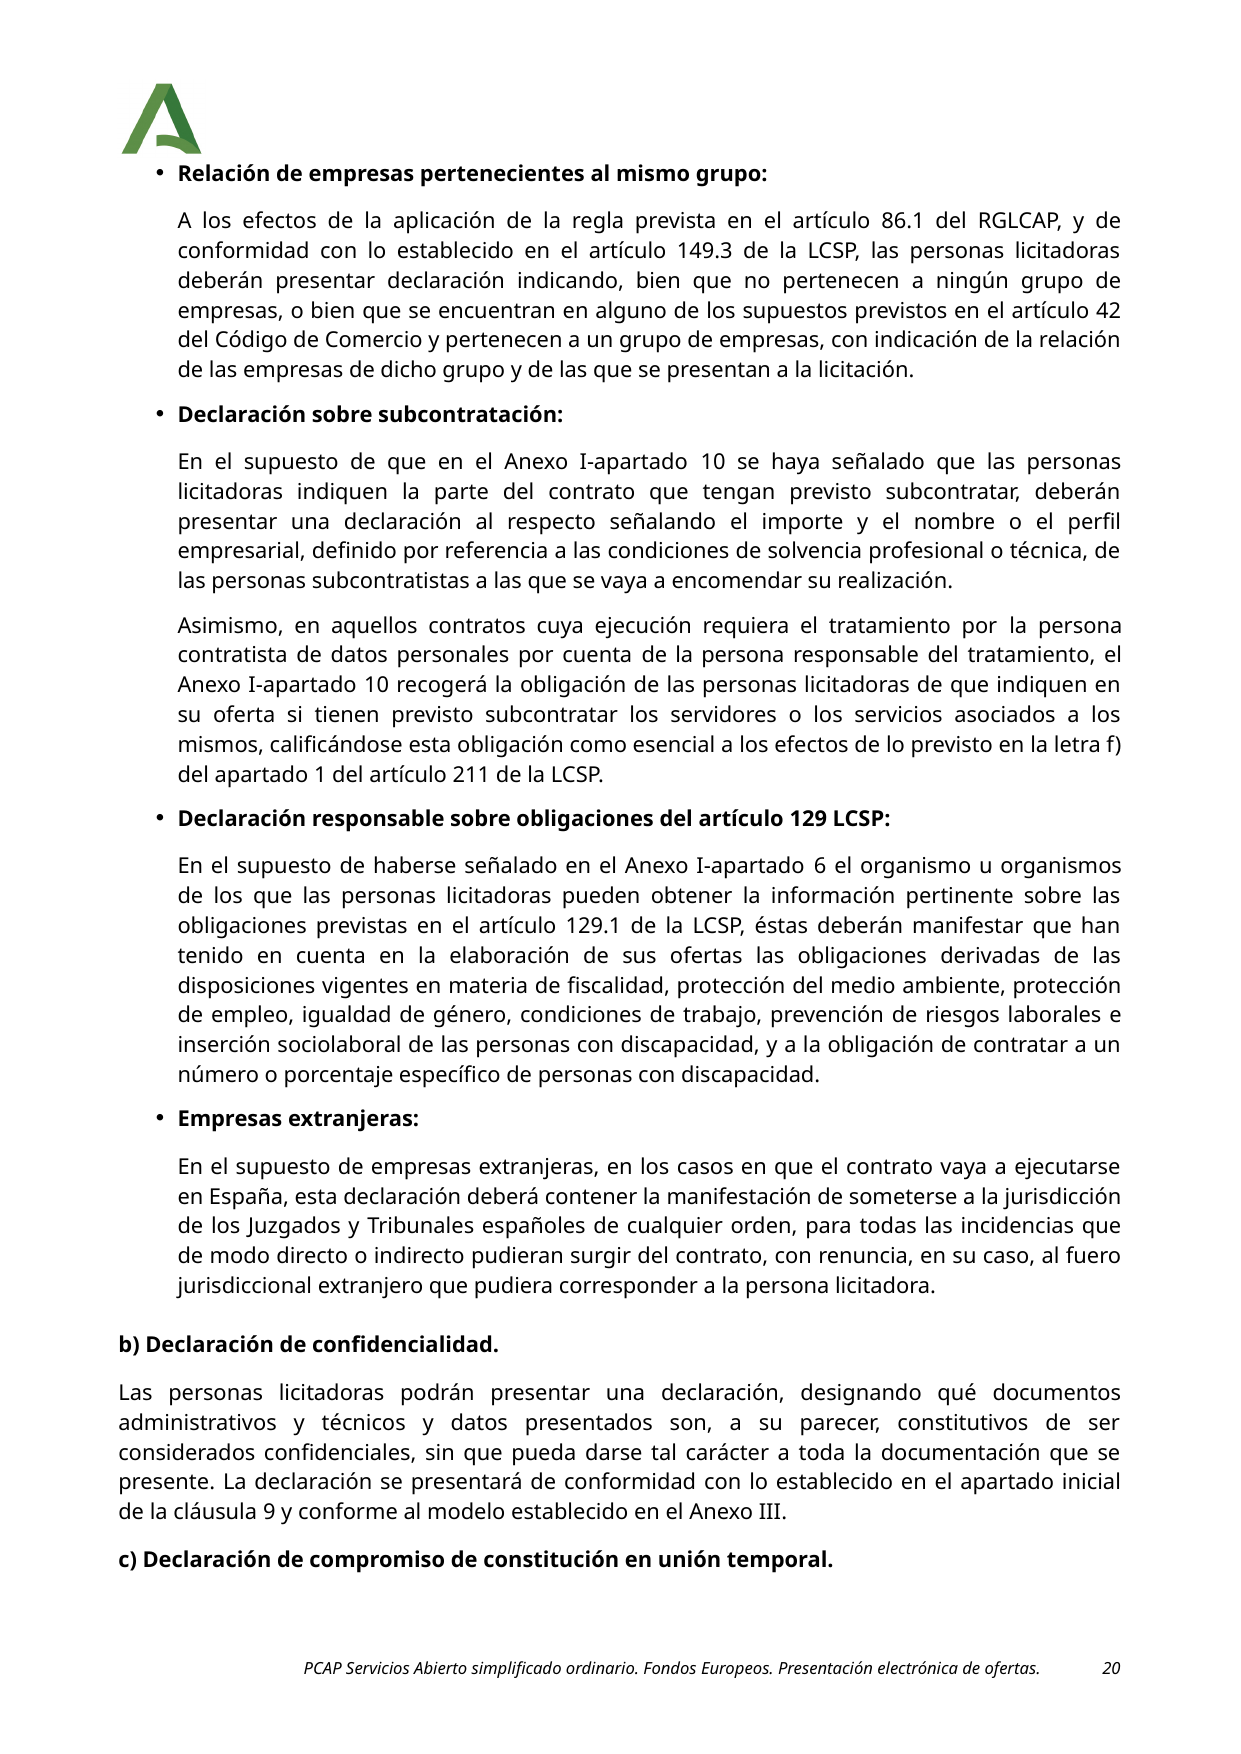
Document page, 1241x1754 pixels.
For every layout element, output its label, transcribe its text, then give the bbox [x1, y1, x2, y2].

list Declaración sobre subcontratación: [156, 399, 1122, 428]
list Declaración responsable sobre obligaciones del artículo 129 LCSP: [156, 803, 1122, 833]
text Asimismo, en aquellos contratos cuya ejecución requiera el tratamiento por la persona contratista de datos personales por cuenta de la persona responsable del tratamiento, el Anexo I-apartado 10 recogerá la obligación de las personas licitadoras de que indiquen en su oferta si tienen previsto subcontratar los servidores o los servicios asociados a los mismos, calificándose esta obligación como esencial a los efectos de lo previsto en la letra f) del apartado 1 del artículo 211 de la LCSP. [177, 610, 1122, 788]
text c) Declaración de compromiso de constitución en unión temporal. [118, 1543, 1122, 1573]
text Las personas licitadoras podrán presentar una declaración, designando qué documentos administrativos y técnicos y datos presentados son, a su parecer, constitutivos de ser considerados confidenciales, sin que pueda darse tal carácter a toda la documentación que se presente. La declaración se presentará de conformidad con lo establecido en el apartado inicial de la cláusula 9 y conforme al modelo establecido en el Anexo III. [118, 1377, 1122, 1526]
text b) Declaración de confidencialidad. [118, 1329, 1122, 1359]
list Relación de empresas pertenecientes al mismo grupo: [156, 153, 1122, 188]
text En el supuesto de que en el Anexo I-apartado 10 se haya señalado que las personas licitadoras indiquen la parte del contrato que tengan previsto subcontratar, deberán presentar una declaración al respecto señalando el importe y el nombre o el perfil empresarial, definido por referencia a las condiciones de solvencia profesional o técnica, de las personas subcontratistas a las que se vaya a encomendar su realización. [177, 446, 1122, 595]
list Empresas extranjeras: [156, 1103, 1122, 1133]
text En el supuesto de empresas extranjeras, en los casos en que el contrato vaya a ejecutarse en España, esta declaración deberá contener la manifestación de someterse a la jurisdicción de los Juzgados y Tribunales españoles de cualquier orden, para todas las incidencias que de modo directo o indirecto pudieran surgir del contrato, con renuncia, en su caso, al fuero jurisdiccional extranjero que pudiera corresponder a la persona licitadora. [177, 1151, 1122, 1300]
text En el supuesto de haberse señalado en el Anexo I-apartado 6 el organismo u organismos de los que las personas licitadoras pueden obtener la información pertinente sobre las obligaciones previstas en el artículo 129.1 de la LCSP, éstas deberán manifestar que han tenido en cuenta en la elaboración de sus ofertas las obligaciones derivadas de las disposiciones vigentes en materia de fiscalidad, protección del medio ambiente, protección de empleo, igualdad de género, condiciones de trabajo, prevención de riesgos laborales e inserción sociolaboral de las personas con discapacidad, y a la obligación de contratar a un número o porcentaje específico de personas con discapacidad. [177, 851, 1122, 1089]
text A los efectos de la aplicación de la regla prevista en el artículo 86.1 del RGLCAP, y de conformidad con lo establecido en el artículo 149.3 de la LCSP, las personas licitadoras deberán presentar declaración indicando, bien que no pertenecen a ningún grupo de empresas, o bien que se encuentran en alguno de los supuestos previstos en el artículo 42 del Código de Comercio y pertenecen a un grupo de empresas, con indicación de la relación de las empresas de dicho grupo y de las que se presentan a la licitación. [177, 205, 1122, 384]
picture [117, 79, 206, 158]
